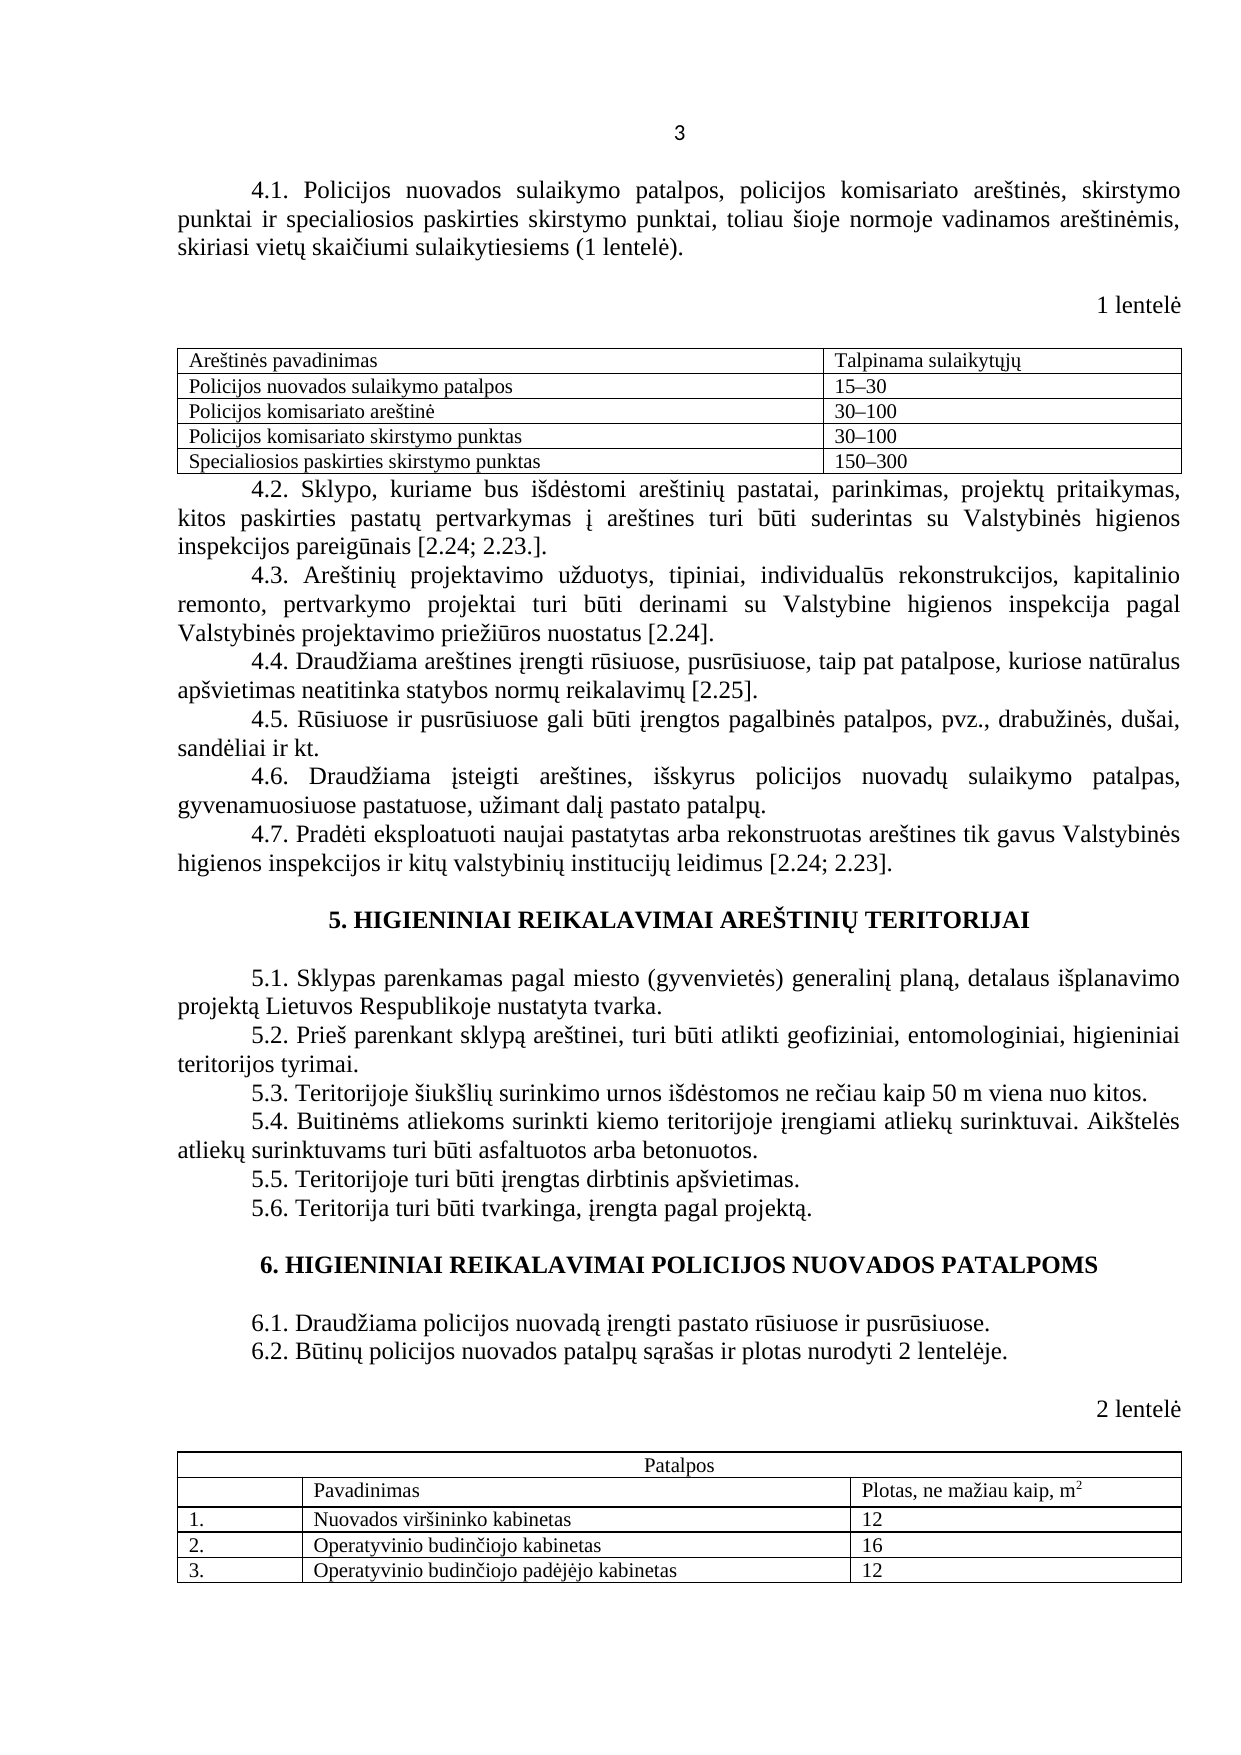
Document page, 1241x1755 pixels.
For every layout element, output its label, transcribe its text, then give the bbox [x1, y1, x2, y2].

text 4.1. Policijos nuovados sulaikymo patalpos, policijos komisariato areštinės, skirstymo punktai ir specialiosios paskirties skirstymo punktai, toliau šioje normoje vadinamos areštinėmis, skiriasi vietų skaičiumi sulaikytiesiems (1 lentelė). [177, 175, 1181, 261]
table_cell 12 [851, 1558, 1181, 1582]
text 4.4. Draudžiama areštines įrengti rūsiuose, pusrūsiuose, taip pat patalpose, kuriose natūralus apšvietimas neatitinka statybos normų reikalavimų [2.25]. [177, 646, 1181, 704]
text 1 lentelė [177, 290, 1181, 319]
text 4.2. Sklypo, kuriame bus išdėstomi areštinių pastatai, parinkimas, projektų pritaikymas, kitos paskirties pastatų pertvarkymas į areštines turi būti suderintas su Valstybinės higienos inspekcijos pareigūnais [2.24; 2.23.]. [177, 474, 1181, 560]
text 5.2. Prieš parenkant sklypą areštinei, turi būti atlikti geofiziniai, entomologiniai, higieniniai teritorijos tyrimai. [177, 1020, 1181, 1078]
text 6. HIGIENINIAI REIKALAVIMAI POLICIJOS NUOVADOS PATALPOMS [177, 1250, 1181, 1279]
table_cell 2. [178, 1533, 302, 1557]
table_cell 3. [178, 1558, 302, 1582]
table_cell Pavadinimas [303, 1478, 850, 1506]
table_cell 16 [851, 1533, 1181, 1557]
text 4.7. Pradėti eksploatuoti naujai pastatytas arba rekonstruotas areštines tik gavus Valstybinės higienos inspekcijos ir kitų valstybinių institucijų leidimus [2.24; 2.23]. [177, 819, 1181, 876]
table_header Areštinės pavadinimas [178, 349, 823, 372]
table_cell 15–30 [824, 374, 1181, 398]
table_header Talpinama sulaikytųjų [824, 349, 1181, 372]
table_cell Policijos nuovados sulaikymo patalpos [178, 374, 823, 398]
text 5.3. Teritorijoje šiukšlių surinkimo urnos išdėstomos ne rečiau kaip 50 m viena nuo kitos. [177, 1078, 1181, 1106]
table_cell Policijos komisariato areštinė [178, 399, 823, 423]
table_cell Operatyvinio budinčiojo padėjėjo kabinetas [303, 1558, 850, 1582]
text 5.6. Teritorija turi būti tvarkinga, įrengta pagal projektą. [177, 1193, 1181, 1221]
table_cell Operatyvinio budinčiojo kabinetas [303, 1533, 850, 1557]
table_cell Policijos komisariato skirstymo punktas [178, 424, 823, 448]
text 6.1. Draudžiama policijos nuovadą įrengti pastato rūsiuose ir pusrūsiuose. [177, 1308, 1181, 1336]
text 4.5. Rūsiuose ir pusrūsiuose gali būti įrengtos pagalbinės patalpos, pvz., drabužinės, dušai, sandėliai ir kt. [177, 704, 1181, 761]
table_cell 30–100 [824, 399, 1181, 423]
table_cell 1. [178, 1508, 302, 1531]
text 5.4. Buitinėms atliekoms surinkti kiemo teritorijoje įrengiami atliekų surinktuvai. Aikštelės atliekų surinktuvams turi būti asfaltuotos arba betonuotos. [177, 1106, 1181, 1164]
table_header Patalpos [178, 1453, 1181, 1477]
text 4.6. Draudžiama įsteigti areštines, išskyrus policijos nuovadų sulaikymo patalpas, gyvenamuosiuose pastatuose, užimant dalį pastato patalpų. [177, 761, 1181, 819]
table_cell Plotas, ne mažiau kaip, m2 [851, 1478, 1181, 1506]
text 2 lentelė [177, 1394, 1181, 1423]
text 4.3. Areštinių projektavimo užduotys, tipiniai, individualūs rekonstrukcijos, kapitalinio remonto, pertvarkymo projektai turi būti derinami su Valstybine higienos inspekcija pagal Valstybinės projektavimo priežiūros nuostatus [2.24]. [177, 560, 1181, 646]
table_cell 12 [851, 1508, 1181, 1531]
table_cell [178, 1478, 302, 1506]
text 6.2. Būtinų policijos nuovados patalpų sąrašas ir plotas nurodyti 2 lentelėje. [177, 1336, 1181, 1365]
text 5.5. Teritorijoje turi būti įrengtas dirbtinis apšvietimas. [177, 1164, 1181, 1193]
table_cell 150–300 [824, 449, 1181, 473]
text 5.1. Sklypas parenkamas pagal miesto (gyvenvietės) generalinį planą, detalaus išplanavimo projektą Lietuvos Respublikoje nustatyta tvarka. [177, 963, 1181, 1020]
table_cell Nuovados viršininko kabinetas [303, 1508, 850, 1531]
table_cell 30–100 [824, 424, 1181, 448]
table_cell Specialiosios paskirties skirstymo punktas [178, 449, 823, 473]
text 5. HIGIENINIAI REIKALAVIMAI AREŠTINIŲ TERITORIJAI [177, 905, 1181, 934]
